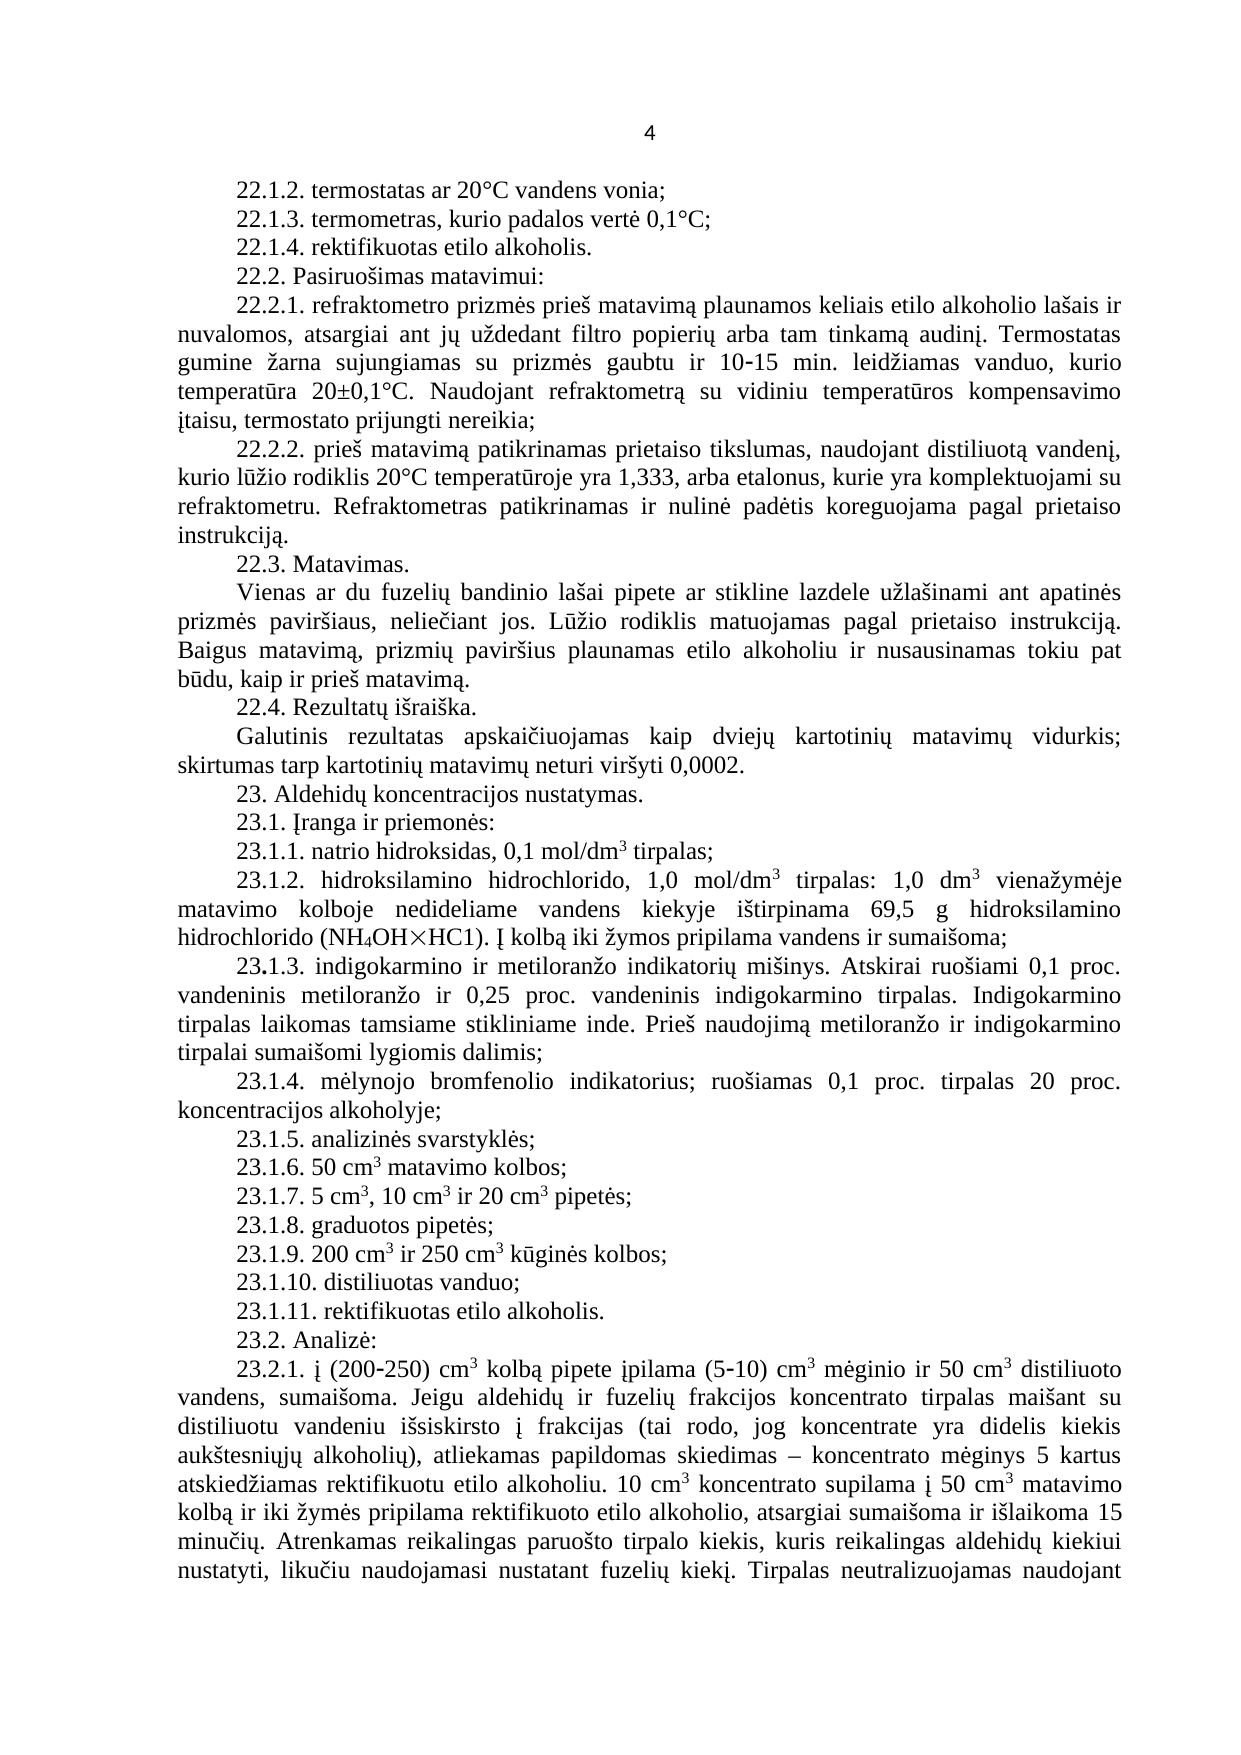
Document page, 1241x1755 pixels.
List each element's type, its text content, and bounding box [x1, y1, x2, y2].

text 23.2.1. į (200250) cm3 kolbą pipete įpilama (510) cm3 mėginio ir 50 cm3 distiliuoto vandens, sumaišoma. Jeigu aldehidų ir fuzelių frakcijos koncentrato tirpalas maišant su distiliuotu vandeniu išsiskirsto į frakcijas (tai rodo, jog koncentrate yra didelis kiekis aukštesniųjų alkoholių), atliekamas papildomas skiedimas – koncentrato mėginys 5 kartus atskiedžiamas rektifikuotu etilo alkoholiu. 10 cm3 koncentrato supilama į 50 cm3 matavimo kolbą ir iki žymės pripilama rektifikuoto etilo alkoholio, atsargiai sumaišoma ir išlaikoma 15 minučių. Atrenkamas reikalingas paruošto tirpalo kiekis, kuris reikalingas aldehidų kiekiui nustatyti, likučiu naudojamasi nustatant fuzelių kiekį. Tirpalas neutralizuojamas naudojant [177, 1354, 1122, 1584]
text 23.1.2. hidroksilamino hidrochlorido, 1,0 mol/dm3 tirpalas: 1,0 dm3 vienažymėje matavimo kolboje nedideliame vandens kiekyje ištirpinama 69,5 g hidroksilamino hidrochlorido (NH4OHHC1). Į kolbą iki žymos pripilama vandens ir sumaišoma; [177, 865, 1122, 951]
text 23.1.1. natrio hidroksidas, 0,1 mol/dm3 tirpalas; [177, 836, 1122, 865]
text 22.1.4. rektifikuotas etilo alkoholis. [177, 232, 1122, 261]
text 23.1.7. 5 cm3, 10 cm3 ir 20 cm3 pipetės; [177, 1181, 1122, 1210]
text 22.2.2. prieš matavimą patikrinamas prietaiso tikslumas, naudojant distiliuotą vandenį, kurio lūžio rodiklis 20°C temperatūroje yra 1,333, arba etalonus, kurie yra komplektuojami su refraktometru. Refraktometras patikrinamas ir nulinė padėtis koreguojama pagal prietaiso instrukciją. [177, 434, 1122, 549]
text 22.2. Pasiruošimas matavimui: [177, 261, 1122, 290]
text 23.1.5. analizinės svarstyklės; [177, 1124, 1122, 1152]
text Vienas ar du fuzelių bandinio lašai pipete ar stikline lazdele užlašinami ant apatinės prizmės paviršiaus, neliečiant jos. Lūžio rodiklis matuojamas pagal prietaiso instrukciją. Baigus matavimą, prizmių paviršius plaunamas etilo alkoholiu ir nusausinamas tokiu pat būdu, kaip ir prieš matavimą. [177, 577, 1122, 692]
text 22.2.1. refraktometro prizmės prieš matavimą plaunamos keliais etilo alkoholio lašais ir nuvalomos, atsargiai ant jų uždedant filtro popierių arba tam tinkamą audinį. Termostatas gumine žarna sujungiamas su prizmės gaubtu ir 1015 min. leidžiamas vanduo, kurio temperatūra 20±0,1°C. Naudojant refraktometrą su vidiniu temperatūros kompensavimo įtaisu, termostato prijungti nereikia; [177, 290, 1122, 434]
text 23.1.3. indigokarmino ir metiloranžo indikatorių mišinys. Atskirai ruošiami 0,1 proc. vandeninis metiloranžo ir 0,25 proc. vandeninis indigokarmino tirpalas. Indigokarmino tirpalas laikomas tamsiame stikliniame inde. Prieš naudojimą metiloranžo ir indigokarmino tirpalai sumaišomi lygiomis dalimis; [177, 951, 1122, 1066]
text 23.1.9. 200 cm3 ir 250 cm3 kūginės kolbos; [177, 1239, 1122, 1267]
text Galutinis rezultatas apskaičiuojamas kaip dviejų kartotinių matavimų vidurkis; skirtumas tarp kartotinių matavimų neturi viršyti 0,0002. [177, 721, 1122, 779]
text 23.1.11. rektifikuotas etilo alkoholis. [177, 1296, 1122, 1325]
text 23.1.4. mėlynojo bromfenolio indikatorius; ruošiamas 0,1 proc. tirpalas 20 proc. koncentracijos alkoholyje; [177, 1066, 1122, 1124]
text 22.3. Matavimas. [177, 549, 1122, 577]
text 23. Aldehidų koncentracijos nustatymas. [177, 779, 1122, 807]
text 23.1.6. 50 cm3 matavimo kolbos; [177, 1152, 1122, 1181]
text 23.1.10. distiliuotas vanduo; [177, 1267, 1122, 1296]
text 23.2. Analizė: [177, 1325, 1122, 1354]
text 23.1. Įranga ir priemonės: [177, 807, 1122, 836]
text 22.4. Rezultatų išraiška. [177, 692, 1122, 721]
text 22.1.3. termometras, kurio padalos vertė 0,1°C; [177, 204, 1122, 232]
text 23.1.8. graduotos pipetės; [177, 1210, 1122, 1239]
text 22.1.2. termostatas ar 20°C vandens vonia; [177, 175, 1122, 204]
